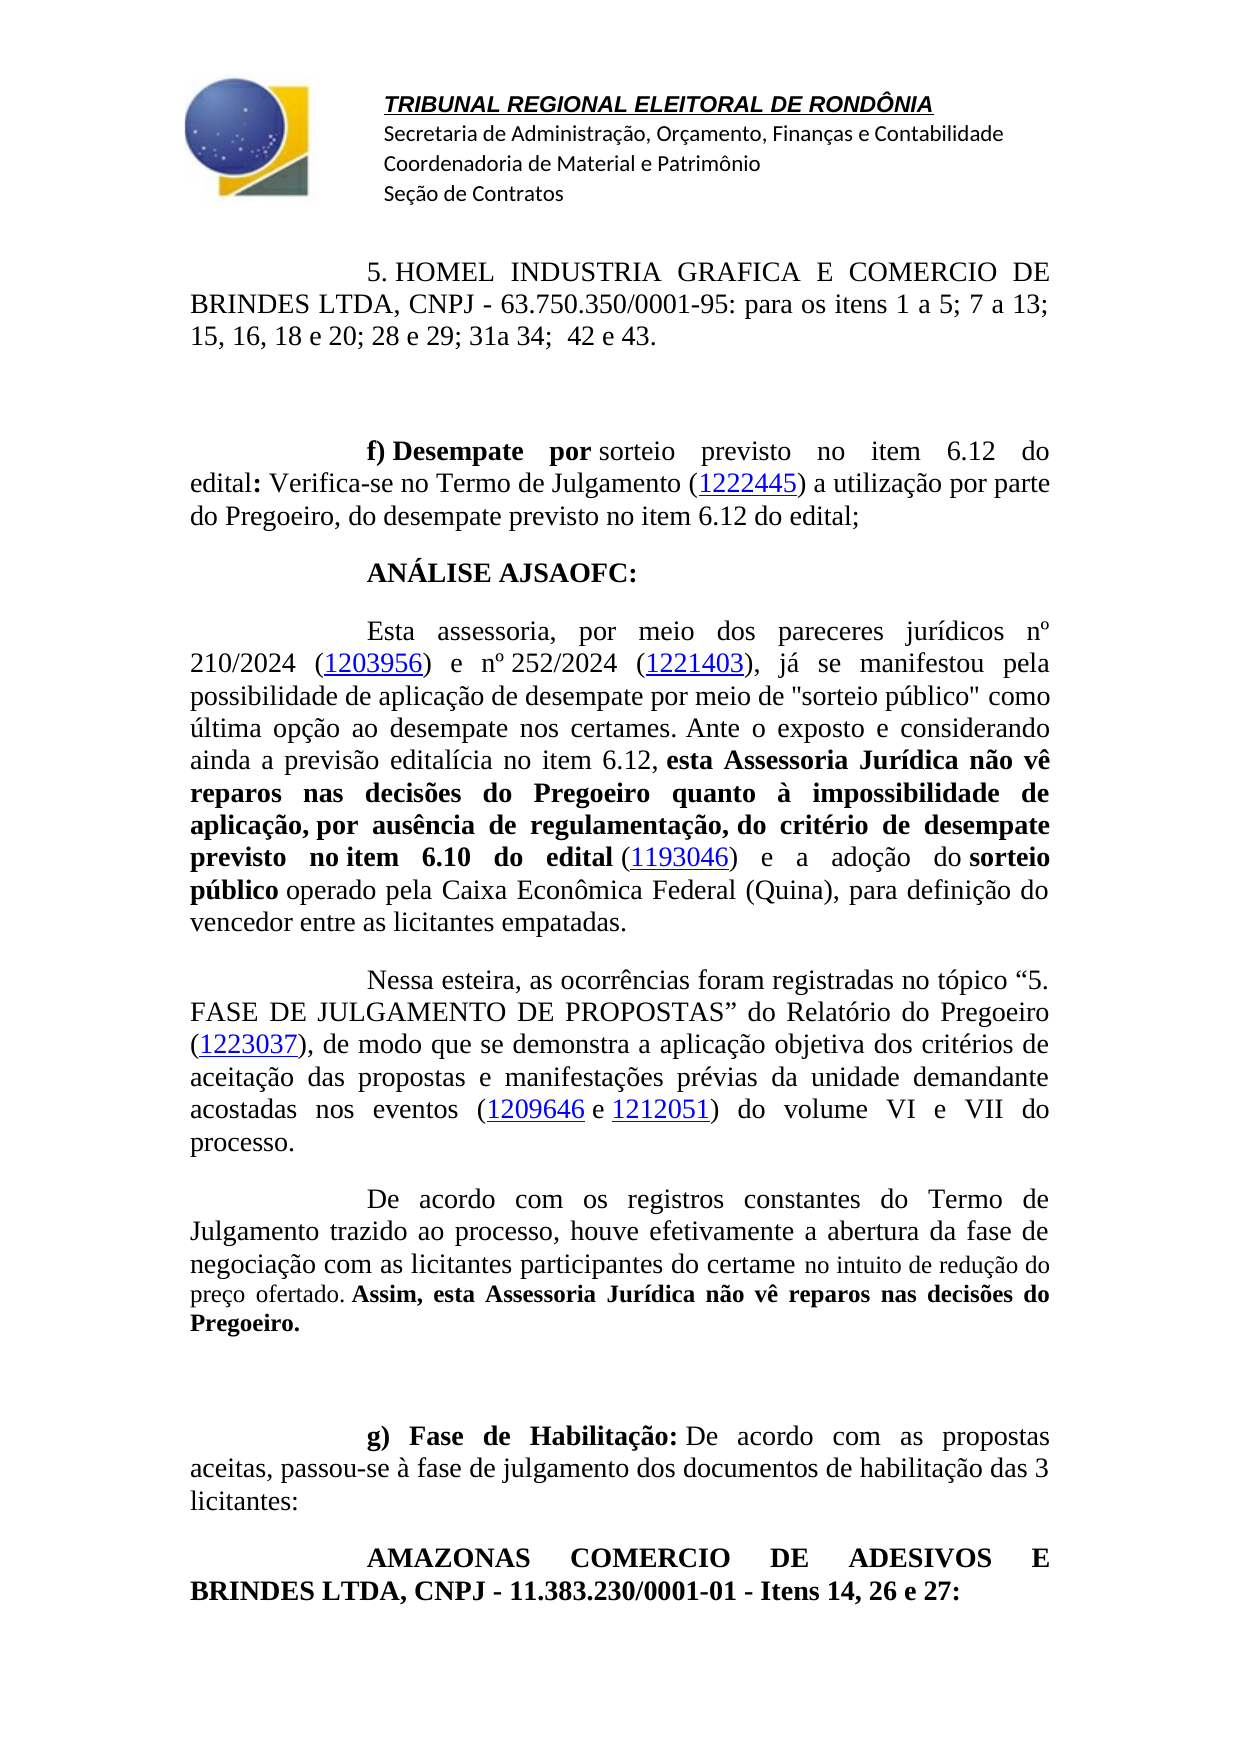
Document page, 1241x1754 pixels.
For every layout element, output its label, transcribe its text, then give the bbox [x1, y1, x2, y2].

text g) Fase de Habilitação: De acordo com as propostas aceitas, passou-se à fase de julgamento dos documentos de habilitação das 3 licitantes: [190, 1419, 1051, 1516]
text De acordo com os registros constantes do Termo de Julgamento trazido ao processo, houve efetivamente a abertura da fase de negociação com as licitantes participantes do certame no intuito de redução do preço ofertado. Assim, esta Assessoria Jurídica não vê reparos nas decisões do Pregoeiro. [190, 1182, 1051, 1337]
text 5. HOMEL INDUSTRIA GRAFICA E COMERCIO DE BRINDES LTDA, CNPJ - 63.750.350/0001-95: para os itens 1 a 5; 7 a 13; 15, 16, 18 e 20; 28 e 29; 31a 34; 42 e 43. [190, 254, 1051, 352]
text ANÁLISE AJSAOFC: [190, 556, 1051, 589]
text AMAZONAS COMERCIO DE ADESIVOS E BRINDES LTDA, CNPJ - 11.383.230/0001-01 - Itens 14, 26 e 27: [190, 1541, 1051, 1606]
text f) Desempate por sorteio previsto no item 6.12 do edital: Verifica-se no Termo de Julgamento (1222445) a utilização por parte do Pregoeiro, do desempate previsto no item 6.12 do edital; [190, 434, 1051, 531]
text Nessa esteira, as ocorrências foram registradas no tópico “5. FASE DE JULGAMENTO DE PROPOSTAS” do Relatório do Pregoeiro (1223037), de modo que se demonstra a aplicação objetiva dos critérios de aceitação das propostas e manifestações prévias da unidade demandante acostadas nos eventos (1209646 e 1212051) do volume VI e VII do processo. [190, 963, 1051, 1157]
text Esta assessoria, por meio dos pareceres jurídicos nº 210/2024 (1203956) e nº 252/2024 (1221403), já se manifestou pela possibilidade de aplicação de desempate por meio de ''sorteio público'' como última opção ao desempate nos certames. Ante o exposto e considerando ainda a previsão editalícia no item 6.12, esta Assessoria Jurídica não vê reparos nas decisões do Pregoeiro quanto à impossibilidade de aplicação, por ausência de regulamentação, do critério de desempate previsto no item 6.10 do edital (1193046) e a adoção do sorteio público operado pela Caixa Econômica Federal (Quina), para definição do vencedor entre as licitantes empatadas. [190, 614, 1051, 938]
